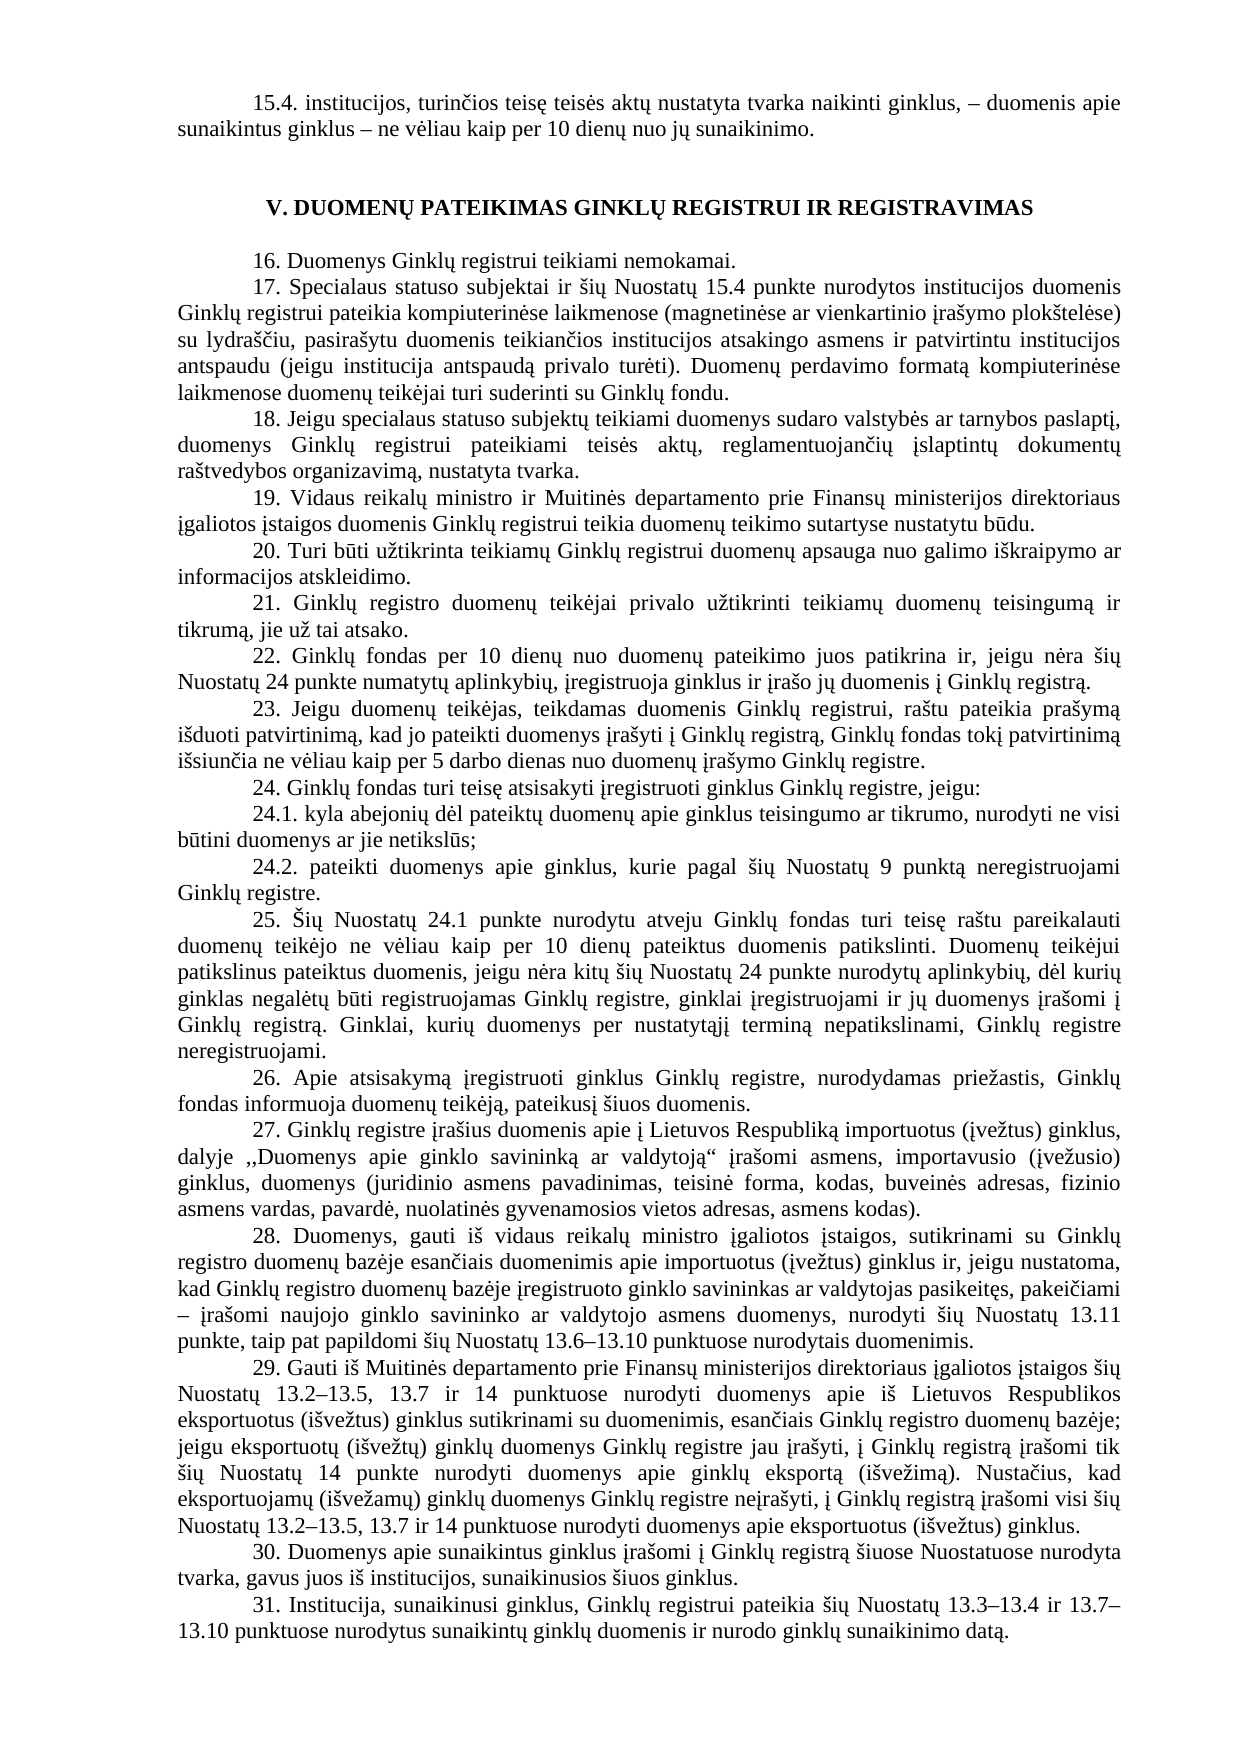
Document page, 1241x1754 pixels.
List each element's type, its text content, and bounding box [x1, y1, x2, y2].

text 18. Jeigu specialaus statuso subjektų teikiami duomenys sudaro valstybės ar tarnybos paslaptį, duomenys Ginklų registrui pateikiami teisės aktų, reglamentuojančių įslaptintų dokumentų raštvedybos organizavimą, nustatyta tvarka. [177, 405, 1122, 484]
text 23. Jeigu duomenų teikėjas, teikdamas duomenis Ginklų registrui, raštu pateikia prašymą išduoti patvirtinimą, kad jo pateikti duomenys įrašyti į Ginklų registrą, Ginklų fondas tokį patvirtinimą išsiunčia ne vėliau kaip per 5 darbo dienas nuo duomenų įrašymo Ginklų registre. [177, 695, 1122, 774]
text 29. Gauti iš Muitinės departamento prie Finansų ministerijos direktoriaus įgaliotos įstaigos šių Nuostatų 13.2–13.5, 13.7 ir 14 punktuose nurodyti duomenys apie iš Lietuvos Respublikos eksportuotus (išvežtus) ginklus sutikrinami su duomenimis, esančiais Ginklų registro duomenų bazėje; jeigu eksportuotų (išvežtų) ginklų duomenys Ginklų registre jau įrašyti, į Ginklų registrą įrašomi tik šių Nuostatų 14 punkte nurodyti duomenys apie ginklų eksportą (išvežimą). Nustačius, kad eksportuojamų (išvežamų) ginklų duomenys Ginklų registre neįrašyti, į Ginklų registrą įrašomi visi šių Nuostatų 13.2–13.5, 13.7 ir 14 punktuose nurodyti duomenys apie eksportuotus (išvežtus) ginklus. [177, 1354, 1122, 1538]
text 25. Šių Nuostatų 24.1 punkte nurodytu atveju Ginklų fondas turi teisę raštu pareikalauti duomenų teikėjo ne vėliau kaip per 10 dienų pateiktus duomenis patikslinti. Duomenų teikėjui patikslinus pateiktus duomenis, jeigu nėra kitų šių Nuostatų 24 punkte nurodytų aplinkybių, dėl kurių ginklas negalėtų būti registruojamas Ginklų registre, ginklai įregistruojami ir jų duomenys įrašomi į Ginklų registrą. Ginklai, kurių duomenys per nustatytąjį terminą nepatikslinami, Ginklų registre neregistruojami. [177, 906, 1122, 1064]
text 17. Specialaus statuso subjektai ir šių Nuostatų 15.4 punkte nurodytos institucijos duomenis Ginklų registrui pateikia kompiuterinėse laikmenose (magnetinėse ar vienkartinio įrašymo plokštelėse) su lydraščiu, pasirašytu duomenis teikiančios institucijos atsakingo asmens ir patvirtintu institucijos antspaudu (jeigu institucija antspaudą privalo turėti). Duomenų perdavimo formatą kompiuterinėse laikmenose duomenų teikėjai turi suderinti su Ginklų fondu. [177, 273, 1122, 405]
text 21. Ginklų registro duomenų teikėjai privalo užtikrinti teikiamų duomenų teisingumą ir tikrumą, jie už tai atsako. [177, 589, 1122, 642]
text 22. Ginklų fondas per 10 dienų nuo duomenų pateikimo juos patikrina ir, jeigu nėra šių Nuostatų 24 punkte numatytų aplinkybių, įregistruoja ginklus ir įrašo jų duomenis į Ginklų registrą. [177, 642, 1122, 695]
text 30. Duomenys apie sunaikintus ginklus įrašomi į Ginklų registrą šiuose Nuostatuose nurodyta tvarka, gavus juos iš institucijos, sunaikinusios šiuos ginklus. [177, 1538, 1122, 1591]
text 28. Duomenys, gauti iš vidaus reikalų ministro įgaliotos įstaigos, sutikrinami su Ginklų registro duomenų bazėje esančiais duomenimis apie importuotus (įvežtus) ginklus ir, jeigu nustatoma, kad Ginklų registro duomenų bazėje įregistruoto ginklo savininkas ar valdytojas pasikeitęs, pakeičiami – įrašomi naujojo ginklo savininko ar valdytojo asmens duomenys, nurodyti šių Nuostatų 13.11 punkte, taip pat papildomi šių Nuostatų 13.6–13.10 punktuose nurodytais duomenimis. [177, 1222, 1122, 1354]
text 27. Ginklų registre įrašius duomenis apie į Lietuvos Respubliką importuotus (įvežtus) ginklus, dalyje ,,Duomenys apie ginklo savininką ar valdytoją“ įrašomi asmens, importavusio (įvežusio) ginklus, duomenys (juridinio asmens pavadinimas, teisinė forma, kodas, buveinės adresas, fizinio asmens vardas, pavardė, nuolatinės gyvenamosios vietos adresas, asmens kodas). [177, 1116, 1122, 1222]
text 24.2. pateikti duomenys apie ginklus, kurie pagal šių Nuostatų 9 punktą neregistruojami Ginklų registre. [177, 853, 1122, 906]
text 24. Ginklų fondas turi teisę atsisakyti įregistruoti ginklus Ginklų registre, jeigu: [177, 774, 1122, 800]
text 15.4. institucijos, turinčios teisę teisės aktų nustatyta tvarka naikinti ginklus, – duomenis apie sunaikintus ginklus – ne vėliau kaip per 10 dienų nuo jų sunaikinimo. [177, 89, 1122, 141]
subtitle V. DUOMENŲ PATEIKIMAS GINKLŲ REGISTRUI IR REGISTRAVIMAS [177, 194, 1122, 220]
text 16. Duomenys Ginklų registrui teikiami nemokamai. [177, 247, 1122, 273]
text 20. Turi būti užtikrinta teikiamų Ginklų registrui duomenų apsauga nuo galimo iškraipymo ar informacijos atskleidimo. [177, 537, 1122, 589]
text 24.1. kyla abejonių dėl pateiktų duomenų apie ginklus teisingumo ar tikrumo, nurodyti ne visi būtini duomenys ar jie netikslūs; [177, 800, 1122, 853]
text 31. Institucija, sunaikinusi ginklus, Ginklų registrui pateikia šių Nuostatų 13.3–13.4 ir 13.7–13.10 punktuose nurodytus sunaikintų ginklų duomenis ir nurodo ginklų sunaikinimo datą. [177, 1591, 1122, 1643]
text 26. Apie atsisakymą įregistruoti ginklus Ginklų registre, nurodydamas priežastis, Ginklų fondas informuoja duomenų teikėją, pateikusį šiuos duomenis. [177, 1064, 1122, 1116]
text 19. Vidaus reikalų ministro ir Muitinės departamento prie Finansų ministerijos direktoriaus įgaliotos įstaigos duomenis Ginklų registrui teikia duomenų teikimo sutartyse nustatytu būdu. [177, 484, 1122, 537]
